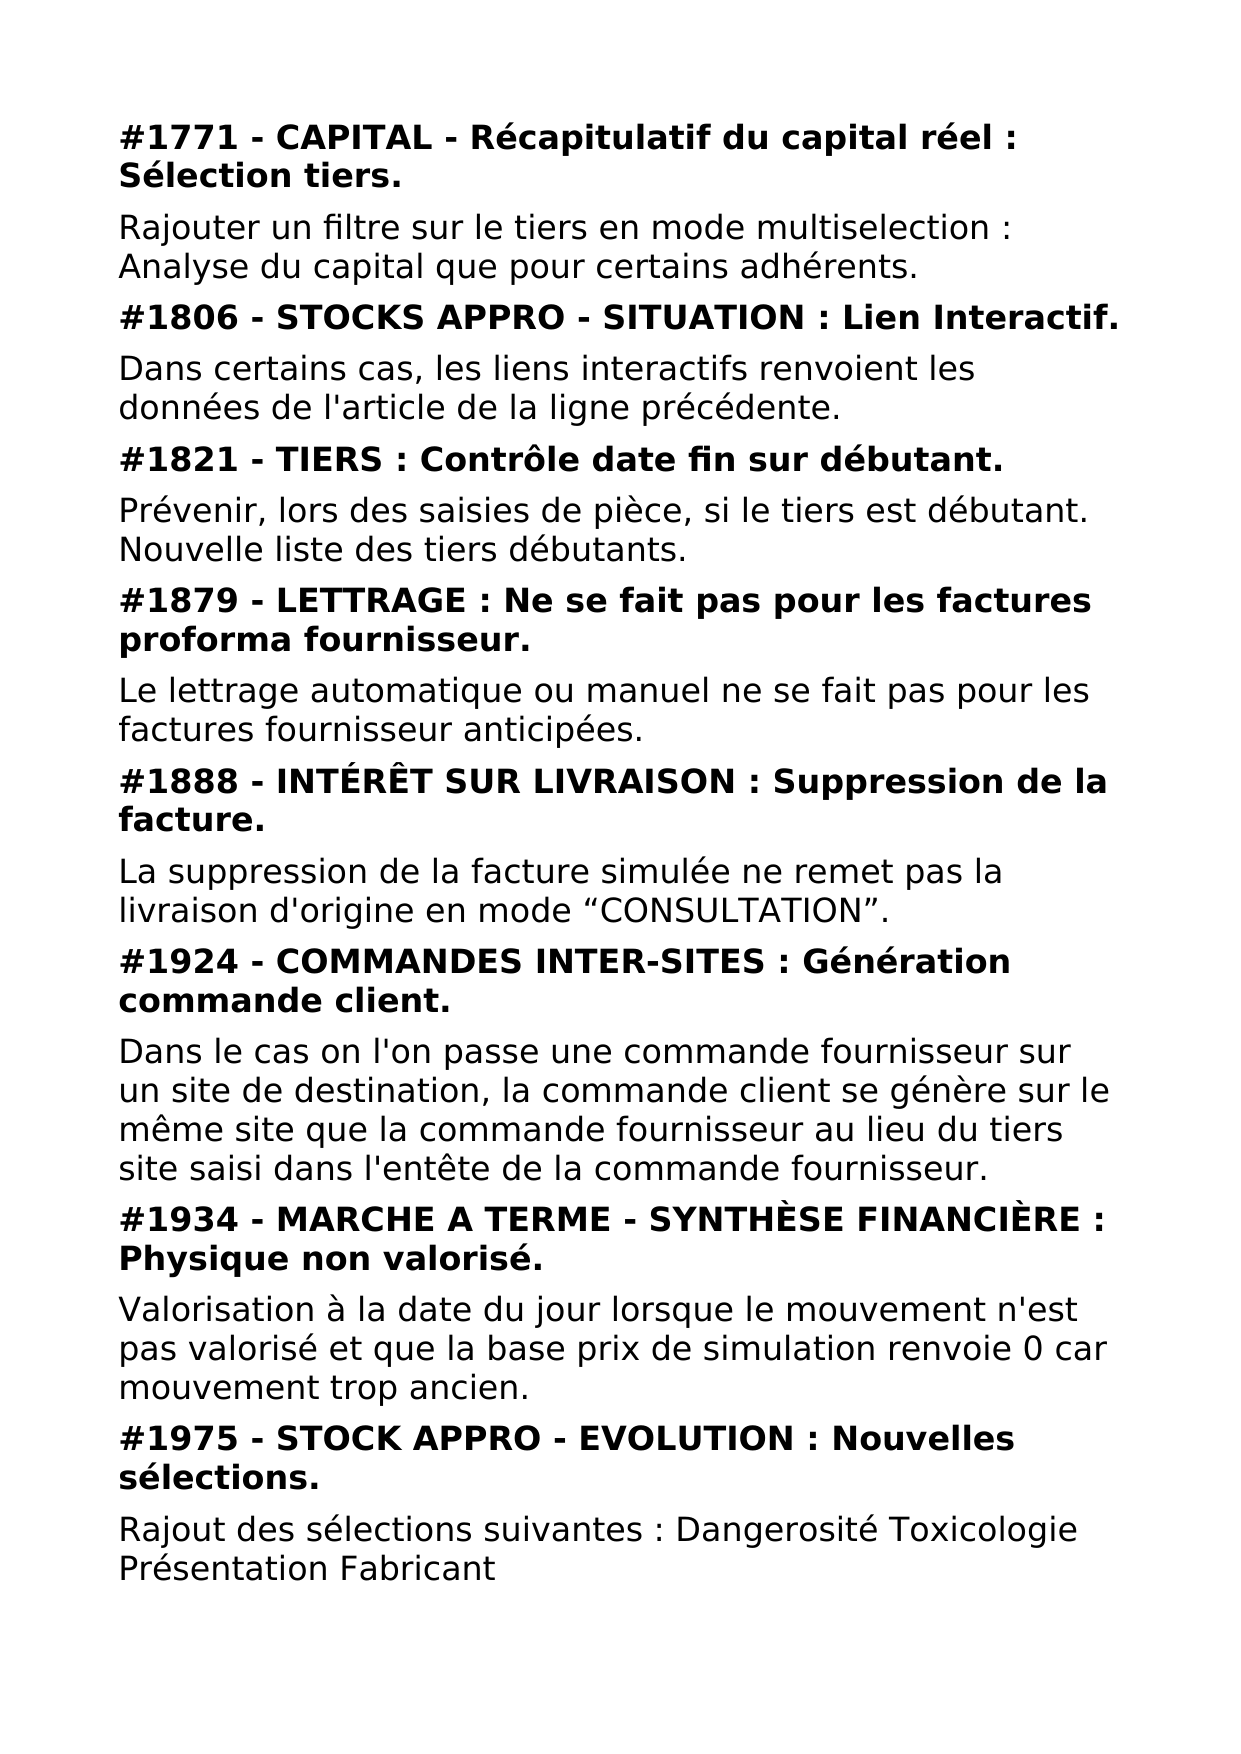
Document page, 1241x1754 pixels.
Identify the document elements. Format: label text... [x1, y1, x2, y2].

text #1771 - CAPITAL - Récapitulatif du capital réel : Sélection tiers. [118, 118, 1122, 196]
text Rajout des sélections suivantes : Dangerosité Toxicologie Présentation Fabricant [118, 1510, 1122, 1588]
text #1821 - TIERS : Contrôle date fin sur débutant. [118, 440, 1122, 479]
text Dans le cas on l'on passe une commande fournisseur sur un site de destination, la commande client se génère sur le même site que la commande fournisseur au lieu du tiers site saisi dans l'entête de la commande fournisseur. [118, 1033, 1122, 1188]
text #1934 - MARCHE A TERME - SYNTHÈSE FINANCIÈRE : Physique non valorisé. [118, 1201, 1122, 1278]
text La suppression de la facture simulée ne remet pas la livraison d'origine en mode “CONSULTATION”. [118, 852, 1122, 930]
text Valorisation à la date du jour lorsque le mouvement n'est pas valorisé et que la base prix de simulation renvoie 0 car mouvement trop ancien. [118, 1291, 1122, 1407]
text Prévenir, lors des saisies de pièce, si le tiers est débutant. Nouvelle liste des tiers débutants. [118, 491, 1122, 569]
text Rajouter un filtre sur le tiers en mode multiselection : Analyse du capital que pour certains adhérents. [118, 208, 1122, 286]
text Dans certains cas, les liens interactifs renvoient les données de l'article de la ligne précédente. [118, 350, 1122, 428]
text #1888 - INTÉRÊT SUR LIVRAISON : Suppression de la facture. [118, 762, 1122, 840]
text #1975 - STOCK APPRO - EVOLUTION : Nouvelles sélections. [118, 1420, 1122, 1498]
text #1924 - COMMANDES INTER-SITES : Génération commande client. [118, 942, 1122, 1020]
text Le lettrage automatique ou manuel ne se fait pas pour les factures fournisseur anticipées. [118, 672, 1122, 749]
text #1879 - LETTRAGE : Ne se fait pas pour les factures proforma fournisseur. [118, 582, 1122, 659]
text #1806 - STOCKS APPRO - SITUATION : Lien Interactif. [118, 298, 1122, 337]
